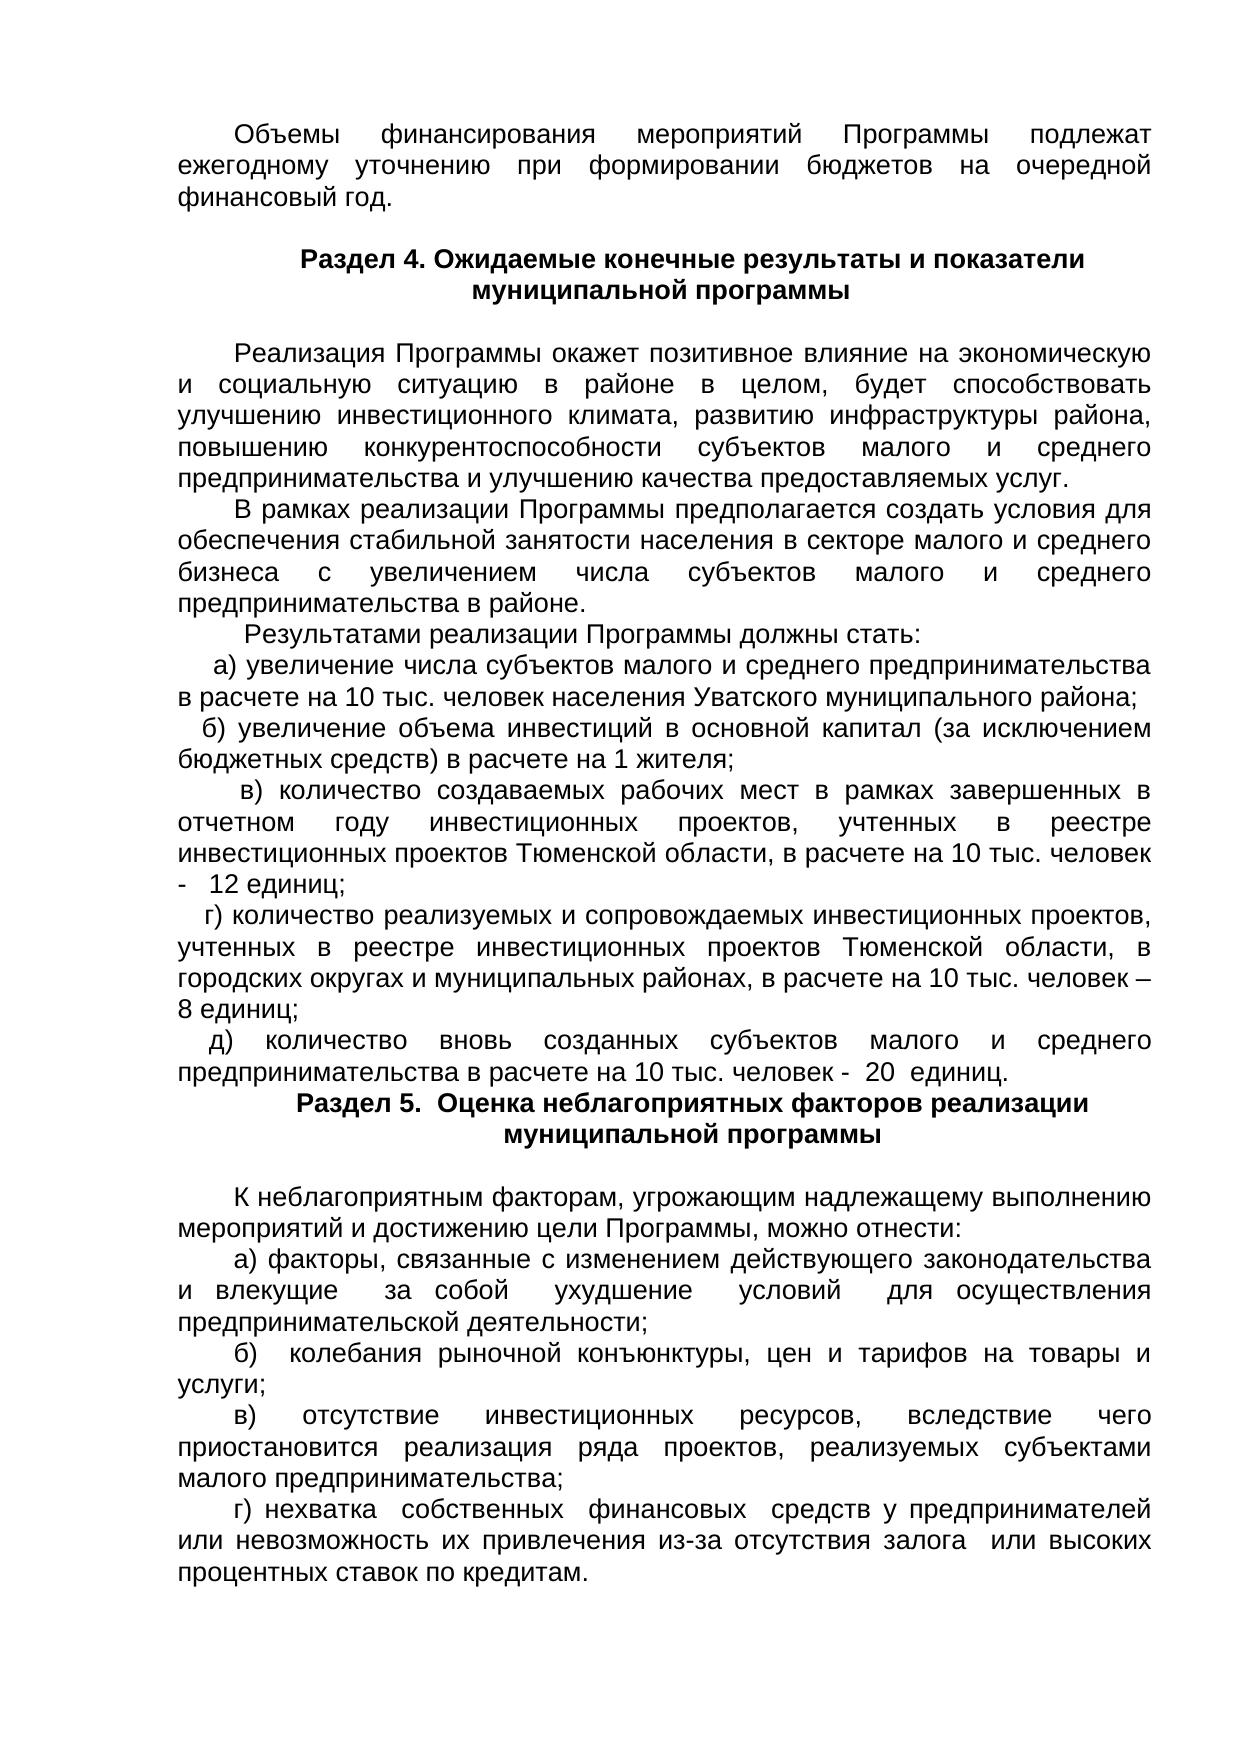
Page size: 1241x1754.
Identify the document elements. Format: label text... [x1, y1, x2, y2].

subtitle Раздел 5. Оценка неблагоприятных факторов реализации [177, 1087, 1152, 1118]
subtitle а) факторы, связанные с изменением действующего законодательства и влекущие за собой ухудшение условий для осуществления предпринимательской деятельности; [177, 1243, 1152, 1337]
text Результатами реализации Программы должны стать: [177, 618, 1152, 649]
subtitle муниципальной программы [177, 1118, 1152, 1149]
text Объемы финансирования мероприятий Программы подлежат ежегодному уточнению при формировании бюджетов на очередной финансовый год. [177, 118, 1152, 212]
text Раздел 4. Ожидаемые конечные результаты и показатели муниципальной программы [177, 243, 1152, 306]
subtitle К неблагоприятным факторам, угрожающим надлежащему выполнению мероприятий и достижению цели Программы, можно отнести: [177, 1181, 1152, 1243]
text а) увеличение числа субъектов малого и среднего предпринимательства в расчете на 10 тыс. человек населения Уватского муниципального района; [177, 649, 1152, 712]
text г) количество реализуемых и сопровождаемых инвестиционных проектов, учтенных в реестре инвестиционных проектов Тюменской области, в городских округах и муниципальных районах, в расчете на 10 тыс. человек – 8 единиц; [177, 899, 1152, 1024]
text в) количество создаваемых рабочих мест в рамках завершенных в отчетном году инвестиционных проектов, учтенных в реестре инвестиционных проектов Тюменской области, в расчете на 10 тыс. человек - 12 единиц; [177, 774, 1152, 899]
text Реализация Программы окажет позитивное влияние на экономическую и социальную ситуацию в районе в целом, будет способствовать улучшению инвестиционного климата, развитию инфраструктуры района, повышению конкурентоспособности субъектов малого и среднего предпринимательства и улучшению качества предоставляемых услуг. [177, 337, 1152, 493]
text д) количество вновь созданных субъектов малого и среднего предпринимательства в расчете на 10 тыс. человек - 20 единиц. [177, 1024, 1152, 1087]
subtitle в) отсутствие инвестиционных ресурсов, вследствие чего приостановится реализация ряда проектов, реализуемых субъектами малого предпринимательства; [177, 1399, 1152, 1493]
text В рамках реализации Программы предполагается создать условия для обеспечения стабильной занятости населения в секторе малого и среднего бизнеса с увеличением числа субъектов малого и среднего предпринимательства в районе. [177, 493, 1152, 618]
text б) увеличение объема инвестиций в основной капитал (за исключением бюджетных средств) в расчете на 1 жителя; [177, 712, 1152, 774]
subtitle б) колебания рыночной конъюнктуры, цен и тарифов на товары и услуги; [177, 1337, 1152, 1399]
subtitle г) нехватка собственных финансовых средств у предпринимателей или невозможность их привлечения из-за отсутствия залога или высоких процентных ставок по кредитам. [177, 1493, 1152, 1587]
